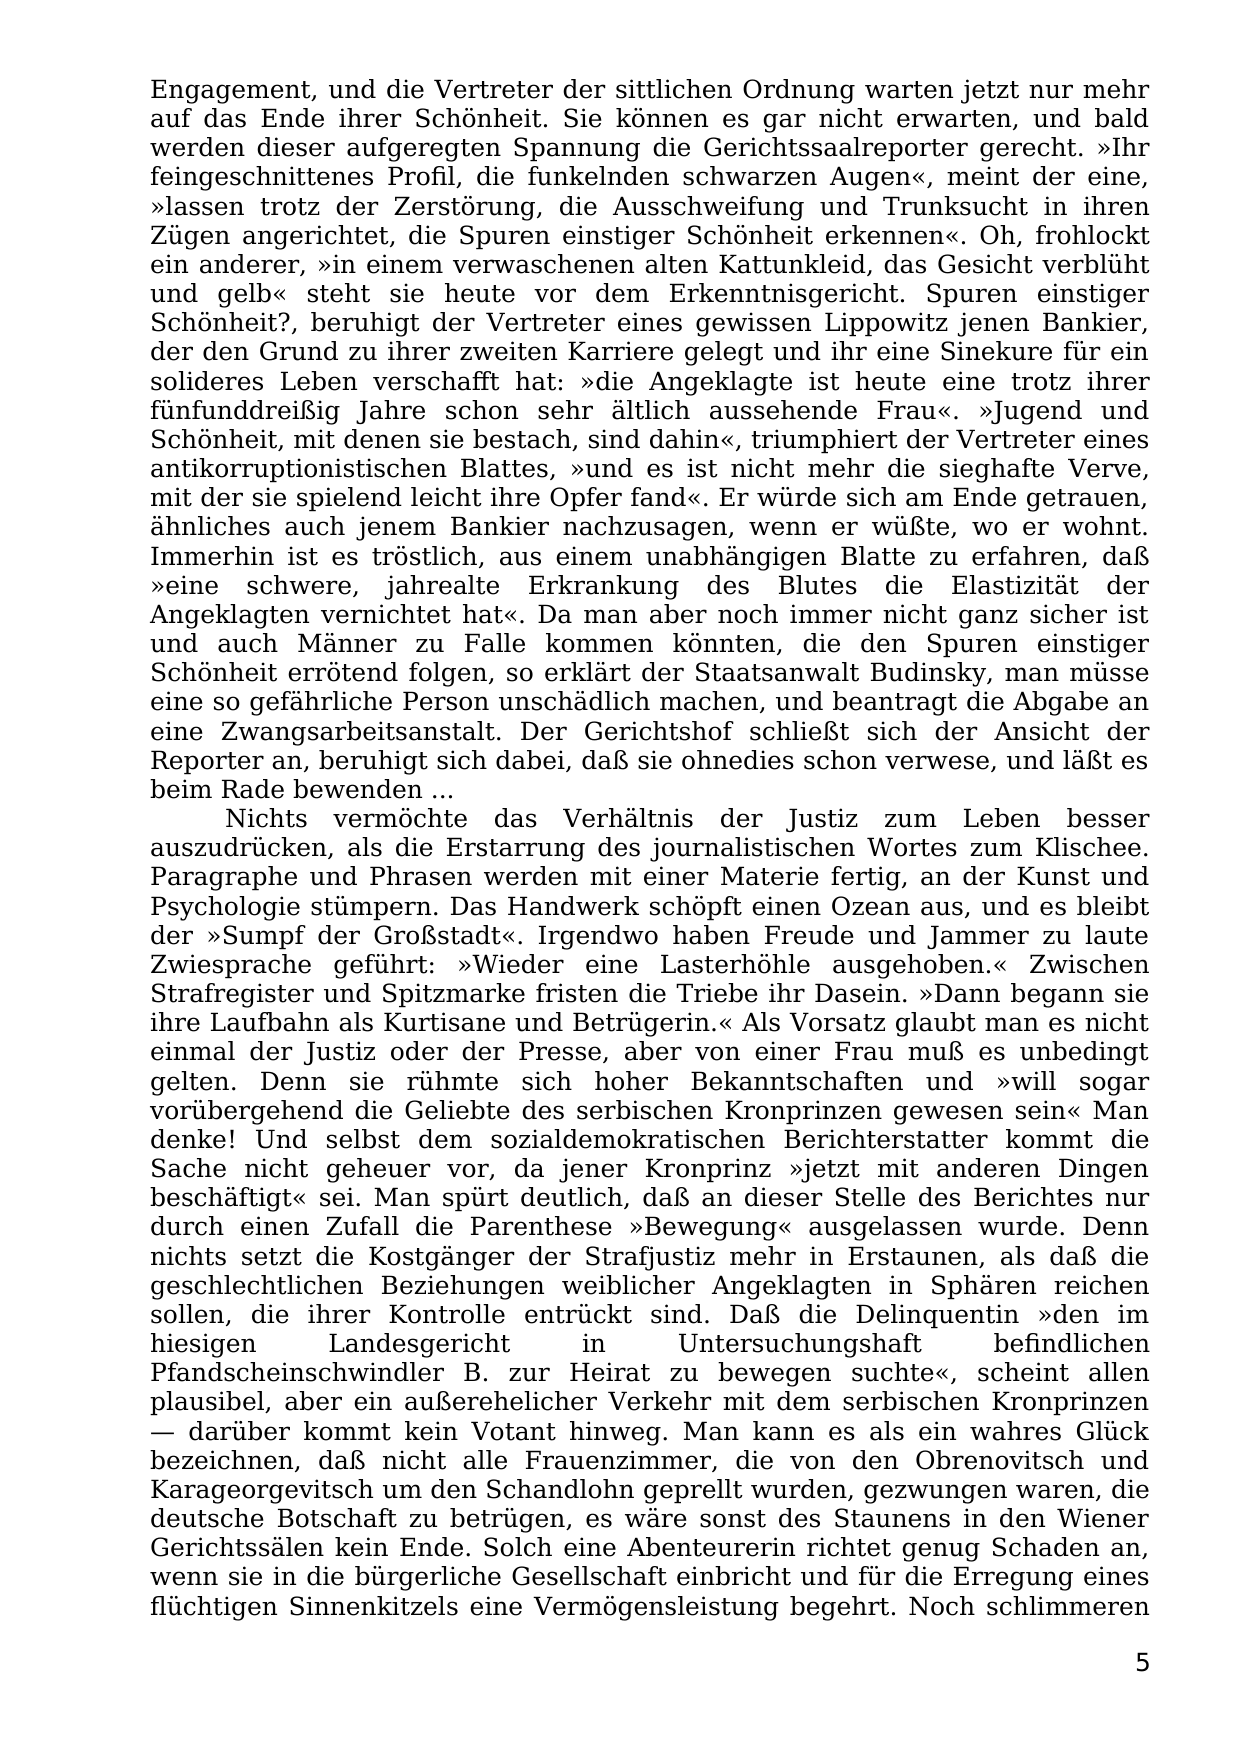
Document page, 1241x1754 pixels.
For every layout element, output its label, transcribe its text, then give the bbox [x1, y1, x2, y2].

text Engagement, und die Vertreter der sittlichen Ordnung warten jetzt nur mehr auf das Ende ihrer Schönheit. Sie können es gar nicht erwarten, und bald werden dieser aufgeregten Spannung die Gerichtssaalreporter gerecht. »Ihr feingeschnittenes Profil, die funkelnden schwarzen Augen«, meint der eine, »lassen trotz der Zerstörung, die Ausschweifung und Trunksucht in ihren Zügen angerichtet, die Spuren einstiger Schönheit erkennen«. Oh, frohlockt ein anderer, »in einem verwaschenen alten Kattunkleid, das Gesicht verblüht und gelb« steht sie heute vor dem Erkenntnisgericht. Spuren einstiger Schönheit?, beruhigt der Vertreter eines gewissen Lippowitz jenen Bankier, der den Grund zu ihrer zweiten Karriere gelegt und ihr eine Sinekure für ein solideres Leben verschafft hat: »die Angeklagte ist heute eine trotz ihrer fünfunddreißig Jahre schon sehr ältlich aussehende Frau«. »Jugend und Schönheit, mit denen sie bestach, sind dahin«, triumphiert der Vertreter eines antikorruptionistischen Blattes, »und es ist nicht mehr die sieghafte Verve, mit der sie spielend leicht ihre Opfer fand«. Er würde sich am Ende getrauen, ähnliches auch jenem Bankier nachzusagen, wenn er wüßte, wo er wohnt. Immerhin ist es tröstlich, aus einem unabhängigen Blatte zu erfahren, daß »eine schwere, jahrealte Erkrankung des Blutes die Elastizität der Angeklagten vernichtet hat«. Da man aber noch immer nicht ganz sicher ist und auch Männer zu Falle kommen könnten, die den Spuren einstiger Schönheit errötend folgen, so erklärt der Staatsanwalt Budinsky, man müsse eine so gefährliche Person unschädlich machen, und beantragt die Abgabe an eine Zwangsarbeitsanstalt. Der Gerichtshof schließt sich der Ansicht der Reporter an, beruhigt sich dabei, daß sie ohnedies schon verwese, und läßt es beim Rade bewenden ... [150, 75, 1151, 804]
text Nichts vermöchte das Verhältnis der Justiz zum Leben besser auszudrücken, als die Erstarrung des journalistischen Wortes zum Klischee. Paragraphe und Phrasen werden mit einer Materie fertig, an der Kunst und Psychologie stümpern. Das Handwerk schöpft einen Ozean aus, und es bleibt der »Sumpf der Großstadt«. Irgendwo haben Freude und Jammer zu laute Zwiesprache geführt: »Wieder eine Lasterhöhle ausgehoben.« Zwischen Strafregister und Spitzmarke fristen die Triebe ihr Dasein. »Dann begann sie ihre Laufbahn als Kurtisane und Betrügerin.« Als Vorsatz glaubt man es nicht einmal der Justiz oder der Presse, aber von einer Frau muß es unbedingt gelten. Denn sie rühmte sich hoher Bekanntschaften und »will sogar vorübergehend die Geliebte des serbischen Kronprinzen gewesen sein« Man denke! Und selbst dem sozialdemokratischen Berichterstatter kommt die Sache nicht geheuer vor, da jener Kronprinz »jetzt mit anderen Dingen beschäftigt« sei. Man spürt deutlich, daß an dieser Stelle des Berichtes nur durch einen Zufall die Parenthese »Bewegung« ausgelassen wurde. Denn nichts setzt die Kostgänger der Strafjustiz mehr in Erstaunen, als daß die geschlechtlichen Beziehungen weiblicher Angeklagten in Sphären reichen sollen, die ihrer Kontrolle entrückt sind. Daß die Delinquentin »den im hiesigen Landesgericht in Untersuchungshaft befindlichen Pfandscheinschwindler B. zur Heirat zu bewegen suchte«, scheint allen plausibel, aber ein außerehelicher Verkehr mit dem serbischen Kronprinzen — darüber kommt kein Votant hinweg. Man kann es als ein wahres Glück bezeichnen, daß nicht alle Frauenzimmer, die von den Obrenovitsch und Karageorgevitsch um den Schandlohn geprellt wurden, gezwungen waren, die deutsche Botschaft zu betrügen, es wäre sonst des Staunens in den Wiener Gerichtssälen kein Ende. Solch eine Abenteurerin richtet genug Schaden an, wenn sie in die bürgerliche Gesellschaft einbricht und für die Erregung eines flüchtigen Sinnenkitzels eine Vermögensleistung begehrt. Noch schlimmeren [150, 804, 1151, 1621]
